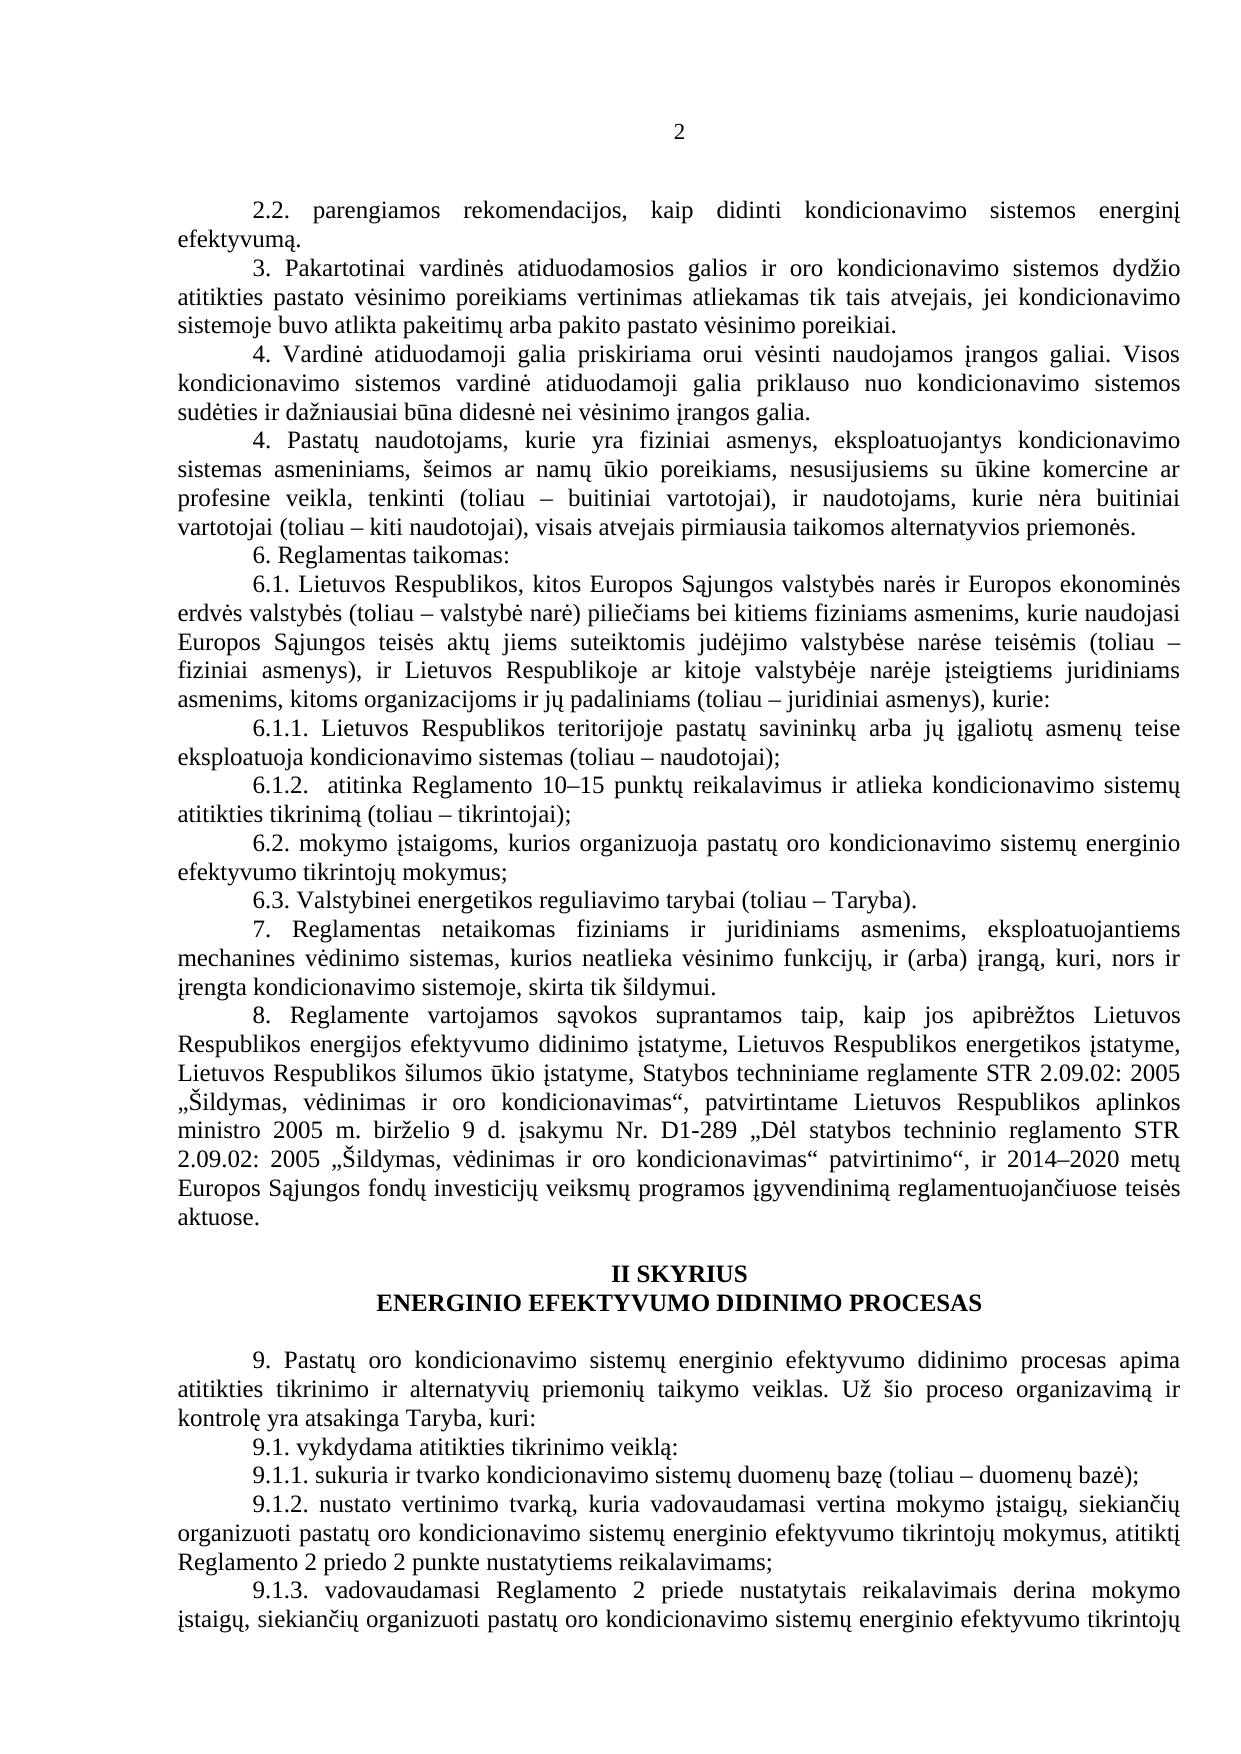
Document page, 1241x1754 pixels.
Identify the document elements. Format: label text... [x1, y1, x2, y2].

text 2.2. parengiamos rekomendacijos, kaip didinti kondicionavimo sistemos energinį efektyvumą. [177, 196, 1181, 253]
text 9.1. vykdydama atitikties tikrinimo veiklą: [177, 1432, 1181, 1461]
text 9.1.2. nustato vertinimo tvarką, kuria vadovaudamasi vertina mokymo įstaigų, siekiančių organizuoti pastatų oro kondicionavimo sistemų energinio efektyvumo tikrintojų mokymus, atitiktį Reglamento 2 priedo 2 punkte nustatytiems reikalavimams; [177, 1489, 1181, 1576]
text 6.1.1. Lietuvos Respublikos teritorijoje pastatų savininkų arba jų įgaliotų asmenų teise eksploatuoja kondicionavimo sistemas (toliau – naudotojai); [177, 713, 1181, 771]
text 6.3. Valstybinei energetikos reguliavimo tarybai (toliau – Taryba). [177, 886, 1181, 914]
text 3. Pakartotinai vardinės atiduodamosios galios ir oro kondicionavimo sistemos dydžio atitikties pastato vėsinimo poreikiams vertinimas atliekamas tik tais atvejais, jei kondicionavimo sistemoje buvo atlikta pakeitimų arba pakito pastato vėsinimo poreikiai. [177, 253, 1181, 339]
text 8. Reglamente vartojamos sąvokos suprantamos taip, kaip jos apibrėžtos Lietuvos Respublikos energijos efektyvumo didinimo įstatyme, Lietuvos Respublikos energetikos įstatyme, Lietuvos Respublikos šilumos ūkio įstatyme, Statybos techniniame reglamente STR 2.09.02: 2005 „Šildymas, vėdinimas ir oro kondicionavimas“, patvirtintame Lietuvos Respublikos aplinkos ministro 2005 m. birželio 9 d. įsakymu Nr. D1-289 „Dėl statybos techninio reglamento STR 2.09.02: 2005 „Šildymas, vėdinimas ir oro kondicionavimas“ patvirtinimo“, ir 2014–2020 metų Europos Sąjungos fondų investicijų veiksmų programos įgyvendinimą reglamentuojančiuose teisės aktuose. [177, 1001, 1181, 1231]
text 6. Reglamentas taikomas: [177, 541, 1181, 569]
text 6.1.2. atitinka Reglamento 10–15 punktų reikalavimus ir atlieka kondicionavimo sistemų atitikties tikrinimą (toliau – tikrintojai); [177, 771, 1181, 828]
text ENERGINIO EFEKTYVUMO DIDINIMO PROCESAS [177, 1288, 1181, 1317]
text 9.1.1. sukuria ir tvarko kondicionavimo sistemų duomenų bazę (toliau – duomenų bazė); [177, 1461, 1181, 1489]
text II SKYRIUS [177, 1259, 1181, 1288]
text 6.2. mokymo įstaigoms, kurios organizuoja pastatų oro kondicionavimo sistemų energinio efektyvumo tikrintojų mokymus; [177, 828, 1181, 886]
text 4. Pastatų naudotojams, kurie yra fiziniai asmenys, eksploatuojantys kondicionavimo sistemas asmeniniams, šeimos ar namų ūkio poreikiams, nesusijusiems su ūkine komercine ar profesine veikla, tenkinti (toliau – buitiniai vartotojai), ir naudotojams, kurie nėra buitiniai vartotojai (toliau – kiti naudotojai), visais atvejais pirmiausia taikomos alternatyvios priemonės. [177, 426, 1181, 541]
text 6.1. Lietuvos Respublikos, kitos Europos Sąjungos valstybės narės ir Europos ekonominės erdvės valstybės (toliau – valstybė narė) piliečiams bei kitiems fiziniams asmenims, kurie naudojasi Europos Sąjungos teisės aktų jiems suteiktomis judėjimo valstybėse narėse teisėmis (toliau – fiziniai asmenys), ir Lietuvos Respublikoje ar kitoje valstybėje narėje įsteigtiems juridiniams asmenims, kitoms organizacijoms ir jų padaliniams (toliau – juridiniai asmenys), kurie: [177, 569, 1181, 713]
text 9. Pastatų oro kondicionavimo sistemų energinio efektyvumo didinimo procesas apima atitikties tikrinimo ir alternatyvių priemonių taikymo veiklas. Už šio proceso organizavimą ir kontrolę yra atsakinga Taryba, kuri: [177, 1346, 1181, 1432]
text 9.1.3. vadovaudamasi Reglamento 2 priede nustatytais reikalavimais derina mokymo įstaigų, siekiančių organizuoti pastatų oro kondicionavimo sistemų energinio efektyvumo tikrintojų [177, 1576, 1181, 1633]
text 4. Vardinė atiduodamoji galia priskiriama orui vėsinti naudojamos įrangos galiai. Visos kondicionavimo sistemos vardinė atiduodamoji galia priklauso nuo kondicionavimo sistemos sudėties ir dažniausiai būna didesnė nei vėsinimo įrangos galia. [177, 339, 1181, 426]
text 7. Reglamentas netaikomas fiziniams ir juridiniams asmenims, eksploatuojantiems mechanines vėdinimo sistemas, kurios neatlieka vėsinimo funkcijų, ir (arba) įrangą, kuri, nors ir įrengta kondicionavimo sistemoje, skirta tik šildymui. [177, 914, 1181, 1001]
